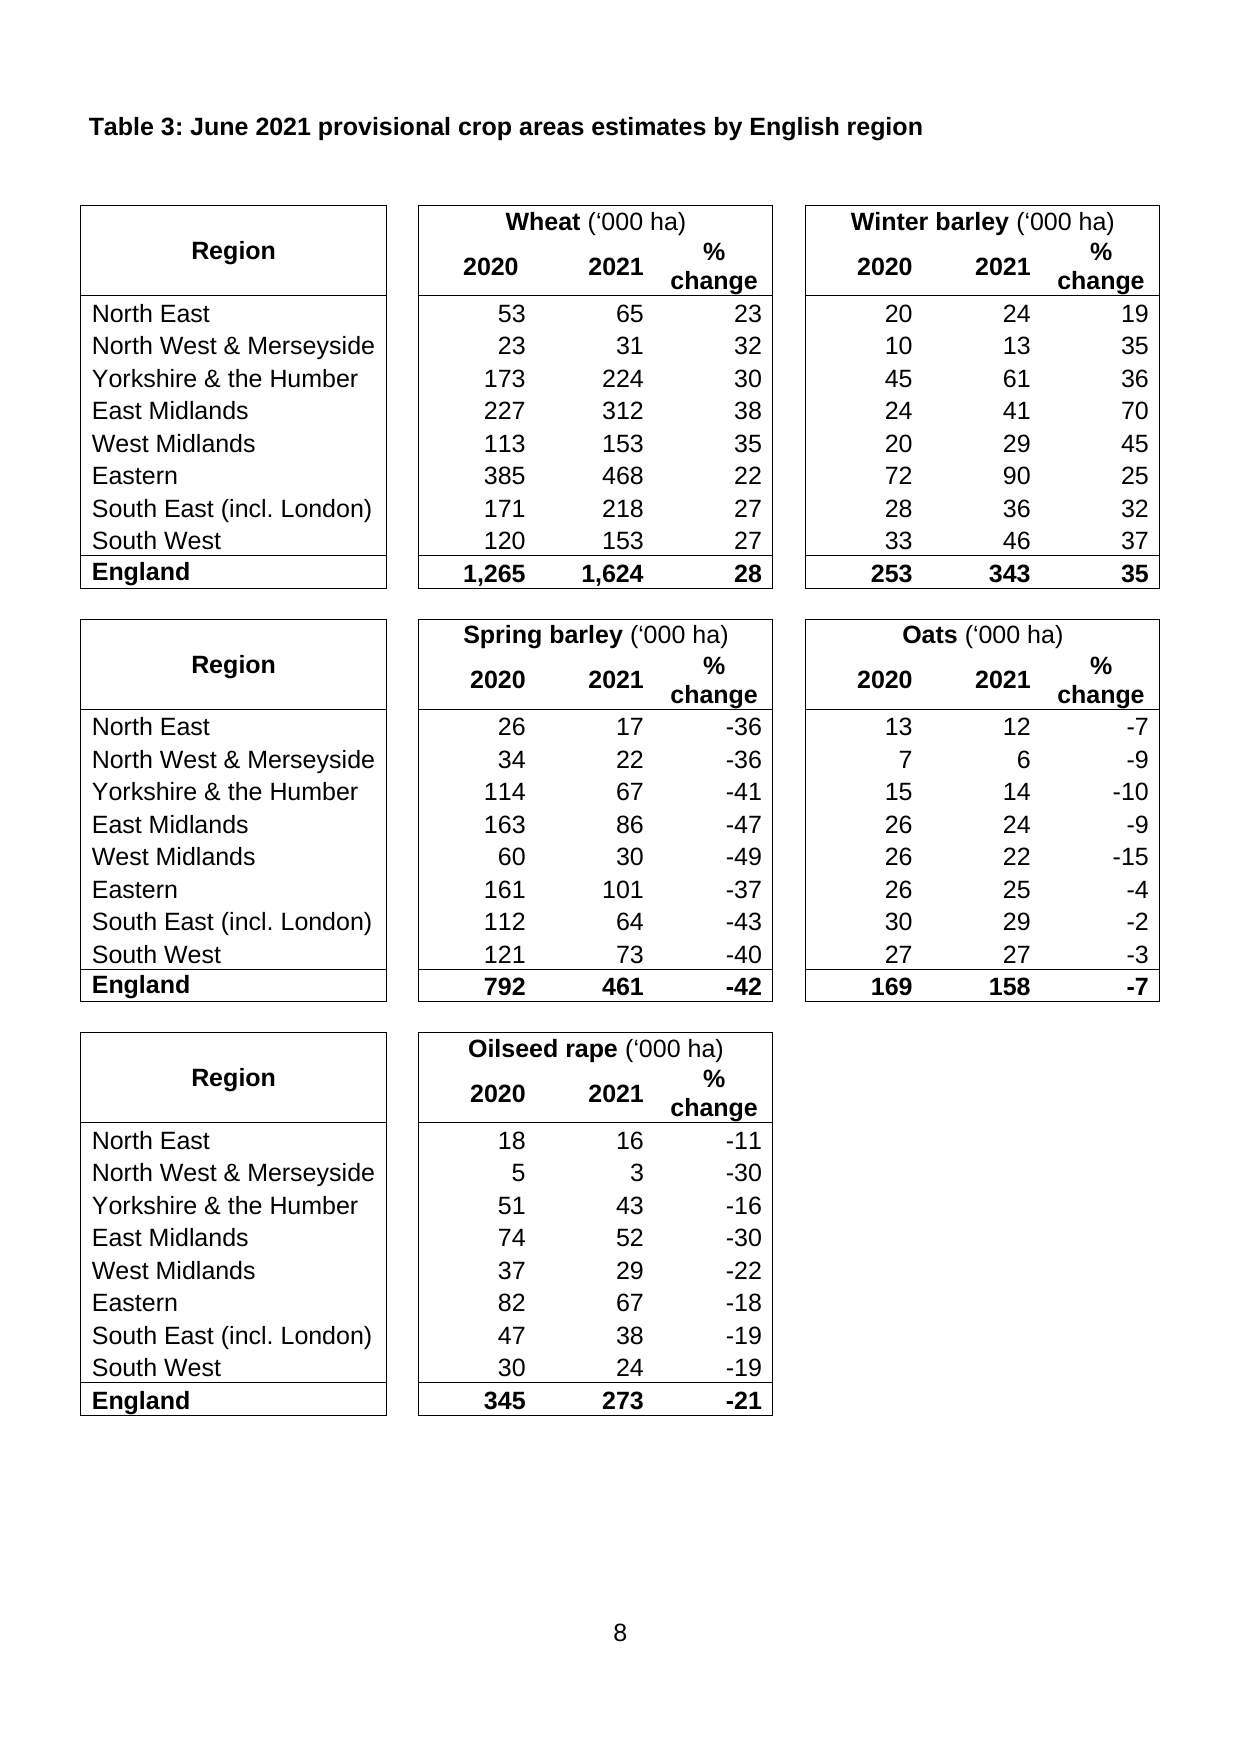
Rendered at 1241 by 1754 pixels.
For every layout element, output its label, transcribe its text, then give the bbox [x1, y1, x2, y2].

table_cell 28 [655, 556, 772, 587]
table_cell England [81, 1383, 386, 1414]
table_cell 36 [1042, 360, 1159, 392]
table_cell [387, 839, 418, 871]
table_cell -42 [655, 970, 772, 1001]
table_cell [773, 393, 805, 425]
table_cell [924, 1122, 1042, 1154]
table_cell [419, 1416, 537, 1446]
table_cell [773, 1317, 805, 1349]
table_cell 24 [537, 1350, 655, 1382]
table_cell 121 [419, 936, 537, 968]
table_cell [387, 360, 418, 392]
table_cell [387, 1155, 418, 1187]
table_cell [387, 1122, 418, 1154]
table_cell [924, 1415, 1042, 1446]
table_cell 169 [806, 970, 923, 1001]
table_cell [773, 741, 805, 773]
table_cell [924, 1220, 1042, 1252]
table_cell -30 [655, 1155, 772, 1187]
table_cell 218 [537, 490, 655, 522]
table_cell 41 [924, 393, 1042, 425]
table_cell 1,265 [419, 556, 537, 587]
table_cell 22 [655, 458, 772, 490]
table_cell [1042, 1220, 1160, 1252]
table_cell [773, 360, 805, 392]
table_cell 2021 [537, 1064, 655, 1122]
table_cell [387, 650, 418, 708]
table_cell 153 [537, 523, 655, 555]
table_cell -3 [1042, 936, 1159, 968]
table_cell [773, 1187, 805, 1219]
table_cell 24 [806, 393, 923, 425]
table_cell 273 [537, 1383, 655, 1414]
table_cell [655, 1416, 773, 1446]
table_cell West Midlands [81, 839, 386, 871]
table_cell [805, 1187, 923, 1219]
table_cell -47 [655, 806, 772, 838]
table_cell 2021 [537, 650, 655, 708]
table_cell [1042, 1285, 1160, 1317]
table_cell [387, 458, 418, 490]
table_cell -7 [1042, 710, 1159, 741]
table_cell [1042, 1187, 1160, 1219]
table_cell 34 [419, 741, 537, 773]
table_cell 38 [655, 393, 772, 425]
table_cell [805, 1350, 923, 1382]
table_cell % change [655, 236, 772, 295]
table_cell North West & Merseyside [81, 741, 386, 773]
table_cell 17 [537, 710, 655, 741]
table_cell [386, 1415, 418, 1446]
table_cell [773, 619, 805, 650]
table_cell [805, 589, 923, 619]
table_cell 2020 [419, 650, 537, 708]
table_cell 153 [537, 425, 655, 457]
table_cell 30 [806, 904, 923, 936]
table_cell [773, 1285, 805, 1317]
table_header [805, 159, 923, 205]
table_cell 43 [537, 1187, 655, 1219]
table_cell [387, 1187, 418, 1219]
table_cell 1,624 [537, 556, 655, 587]
table_cell [773, 295, 805, 327]
table_cell % change [655, 1064, 772, 1122]
table_cell [387, 393, 418, 425]
table_cell [773, 1001, 805, 1032]
table_cell [655, 1002, 773, 1032]
table_cell 468 [537, 458, 655, 490]
table_cell Eastern [81, 871, 386, 903]
table_cell 2021 [924, 650, 1042, 708]
table_cell 2021 [924, 236, 1042, 295]
table_cell -40 [655, 936, 772, 968]
table_cell [387, 1252, 418, 1284]
table_cell East Midlands [81, 806, 386, 838]
table_cell 32 [1042, 490, 1159, 522]
table_cell 253 [806, 556, 923, 587]
table_cell [773, 425, 805, 457]
table_cell 26 [806, 839, 923, 871]
table_cell [773, 236, 805, 295]
table_cell [805, 1032, 923, 1063]
table_cell Region [81, 1033, 386, 1122]
table_cell 20 [806, 296, 923, 327]
table_cell [1042, 1122, 1160, 1154]
table_cell South West [81, 523, 386, 555]
table_cell -43 [655, 904, 772, 936]
table_cell 158 [924, 970, 1042, 1001]
table_cell North East [81, 1123, 386, 1154]
table_header [773, 159, 805, 205]
table_cell [805, 1002, 923, 1032]
table_cell [805, 1317, 923, 1349]
table_cell 7 [806, 741, 923, 773]
table_cell [773, 458, 805, 490]
table_cell Eastern [81, 1285, 386, 1317]
table_cell 345 [419, 1383, 537, 1414]
table_cell 45 [1042, 425, 1159, 457]
table_cell [924, 1285, 1042, 1317]
table_cell [805, 1155, 923, 1187]
table_cell 20 [806, 425, 923, 457]
table_cell 37 [1042, 523, 1159, 555]
table_cell 27 [655, 490, 772, 522]
table_cell [387, 741, 418, 773]
table_cell [387, 1382, 418, 1414]
table_cell 35 [1042, 556, 1159, 587]
table_cell East Midlands [81, 1220, 386, 1252]
table_cell [773, 806, 805, 838]
table_cell [924, 1252, 1042, 1284]
table_cell 3 [537, 1155, 655, 1187]
table_cell [773, 871, 805, 903]
table_cell [924, 1064, 1042, 1122]
text Table 3: June 2021 provisional crop areas estimates by English region [88, 112, 1104, 141]
table_cell 113 [419, 425, 537, 457]
table_cell -15 [1042, 839, 1159, 871]
table_cell 28 [806, 490, 923, 522]
table_cell [387, 328, 418, 360]
table_cell 12 [924, 710, 1042, 741]
table_cell [419, 589, 537, 619]
table_cell [773, 1350, 805, 1382]
table_cell 792 [419, 970, 537, 1001]
table_cell 2020 [419, 236, 537, 295]
table_cell -2 [1042, 904, 1159, 936]
table_cell 27 [655, 523, 772, 555]
table_cell [805, 1285, 923, 1317]
table_cell 37 [419, 1252, 537, 1284]
table_cell 60 [419, 839, 537, 871]
table_cell [387, 936, 418, 968]
table_cell 5 [419, 1155, 537, 1187]
table_header [386, 159, 418, 205]
table_cell [773, 1064, 805, 1122]
table_cell [387, 1032, 418, 1063]
table_cell % change [655, 650, 772, 708]
table_cell 22 [537, 741, 655, 773]
table_cell [773, 555, 805, 587]
table_cell 64 [537, 904, 655, 936]
table_cell [386, 588, 418, 619]
table_cell 38 [537, 1317, 655, 1349]
table_cell North East [81, 710, 386, 741]
table_header [80, 159, 386, 205]
table_cell 461 [537, 970, 655, 1001]
table_cell [387, 969, 418, 1001]
table_cell North West & Merseyside [81, 328, 386, 360]
table_cell [537, 589, 655, 619]
table_cell -16 [655, 1187, 772, 1219]
table_cell -7 [1042, 970, 1159, 1001]
table_cell % change [1042, 650, 1159, 708]
table_cell South East (incl. London) [81, 490, 386, 522]
table_cell [773, 1220, 805, 1252]
table_cell 35 [655, 425, 772, 457]
table_cell [773, 588, 805, 619]
table_cell 2021 [537, 236, 655, 295]
table_cell [924, 1032, 1042, 1063]
table_cell [773, 650, 805, 708]
table_cell 51 [419, 1187, 537, 1219]
table_cell [80, 1416, 386, 1446]
table_cell 27 [924, 936, 1042, 968]
table_cell 101 [537, 871, 655, 903]
table_cell 16 [537, 1123, 655, 1154]
table_cell 30 [655, 360, 772, 392]
table_cell 35 [1042, 328, 1159, 360]
table_cell 29 [537, 1252, 655, 1284]
table_cell 74 [419, 1220, 537, 1252]
table_cell 65 [537, 296, 655, 327]
table_cell South West [81, 1350, 386, 1382]
table_cell 25 [1042, 458, 1159, 490]
table_cell England [81, 556, 386, 587]
table_cell 24 [924, 806, 1042, 838]
table_cell [1042, 1350, 1160, 1382]
table_cell [805, 1382, 923, 1414]
table_cell [387, 871, 418, 903]
table_header [537, 159, 655, 205]
table_cell West Midlands [81, 425, 386, 457]
table_cell % change [1042, 236, 1159, 295]
table_cell [80, 1002, 386, 1032]
table_cell 47 [419, 1317, 537, 1349]
table_cell 171 [419, 490, 537, 522]
table_cell [773, 936, 805, 968]
table_header [419, 159, 537, 205]
table_cell Winter barley (‘000 ha) [806, 206, 1159, 236]
table_cell 30 [419, 1350, 537, 1382]
table_cell [387, 1285, 418, 1317]
table_cell [1042, 1252, 1160, 1284]
table_cell [773, 839, 805, 871]
table_cell [773, 328, 805, 360]
table_cell [773, 1382, 805, 1414]
table_cell [387, 904, 418, 936]
table_cell [1042, 1382, 1160, 1414]
table_cell 23 [419, 328, 537, 360]
table_cell [387, 1220, 418, 1252]
table_cell 385 [419, 458, 537, 490]
table_cell West Midlands [81, 1252, 386, 1284]
table_cell 33 [806, 523, 923, 555]
table_cell 52 [537, 1220, 655, 1252]
table_cell [387, 806, 418, 838]
table_cell -22 [655, 1252, 772, 1284]
table_cell East Midlands [81, 393, 386, 425]
table_cell Yorkshire & the Humber [81, 360, 386, 392]
table_cell [773, 1155, 805, 1187]
table_cell 343 [924, 556, 1042, 587]
table_cell 13 [806, 710, 923, 741]
table_cell 30 [537, 839, 655, 871]
table_cell [924, 1382, 1042, 1414]
table_cell [773, 1122, 805, 1154]
table_cell [805, 1252, 923, 1284]
table_cell [773, 774, 805, 806]
table_cell [773, 523, 805, 555]
table_cell [1042, 1064, 1160, 1122]
table_cell 22 [924, 839, 1042, 871]
table_cell Yorkshire & the Humber [81, 774, 386, 806]
table_cell -9 [1042, 806, 1159, 838]
table_cell -18 [655, 1285, 772, 1317]
table_cell 6 [924, 741, 1042, 773]
table_cell South East (incl. London) [81, 1317, 386, 1349]
table_cell 23 [655, 296, 772, 327]
table_cell -36 [655, 710, 772, 741]
table_cell Eastern [81, 458, 386, 490]
table_cell [387, 205, 418, 236]
table_cell [773, 1252, 805, 1284]
table_cell [773, 1032, 805, 1063]
table_cell [387, 1317, 418, 1349]
table_cell Oilseed rape (‘000 ha) [419, 1033, 772, 1063]
table_cell 224 [537, 360, 655, 392]
table_cell [387, 1350, 418, 1382]
table_cell [1042, 1317, 1160, 1349]
table_cell [387, 555, 418, 587]
table_cell [387, 295, 418, 327]
table_cell [1042, 1415, 1160, 1446]
table_cell 19 [1042, 296, 1159, 327]
table_cell North East [81, 296, 386, 327]
table_cell Spring barley (‘000 ha) [419, 620, 772, 650]
table_cell -36 [655, 741, 772, 773]
table_cell [386, 1001, 418, 1032]
table_cell [773, 969, 805, 1001]
table_cell [387, 236, 418, 295]
table_cell 36 [924, 490, 1042, 522]
table_cell 46 [924, 523, 1042, 555]
table_cell South West [81, 936, 386, 968]
table_cell 61 [924, 360, 1042, 392]
table_cell 112 [419, 904, 537, 936]
table_cell 82 [419, 1285, 537, 1317]
table_cell South East (incl. London) [81, 904, 386, 936]
table_cell Region [81, 620, 386, 708]
table_cell Region [81, 206, 386, 295]
table_cell [1042, 589, 1160, 619]
table_cell 72 [806, 458, 923, 490]
table_cell -10 [1042, 774, 1159, 806]
table_cell 163 [419, 806, 537, 838]
table_cell [537, 1002, 655, 1032]
table_header [924, 159, 1160, 205]
table_cell England [81, 970, 386, 1001]
table_cell [805, 1415, 923, 1446]
table_cell [537, 1416, 655, 1446]
table_cell 173 [419, 360, 537, 392]
table_cell [773, 490, 805, 522]
table_cell [773, 1415, 805, 1446]
table_cell 53 [419, 296, 537, 327]
table_cell [924, 589, 1042, 619]
table_cell [387, 490, 418, 522]
table_cell [387, 523, 418, 555]
table_cell 227 [419, 393, 537, 425]
table_cell -19 [655, 1350, 772, 1382]
table_cell [387, 1064, 418, 1122]
table_cell -21 [655, 1383, 772, 1414]
table_cell 29 [924, 425, 1042, 457]
table_cell 26 [419, 710, 537, 741]
table_cell 29 [924, 904, 1042, 936]
table_cell 114 [419, 774, 537, 806]
table_cell 27 [806, 936, 923, 968]
table_cell [655, 589, 773, 619]
table_cell 18 [419, 1123, 537, 1154]
table_cell 67 [537, 1285, 655, 1317]
table_cell 90 [924, 458, 1042, 490]
table_cell 24 [924, 296, 1042, 327]
table_cell -11 [655, 1123, 772, 1154]
table_cell -30 [655, 1220, 772, 1252]
table_cell 73 [537, 936, 655, 968]
table_cell 26 [806, 806, 923, 838]
table_cell [924, 1317, 1042, 1349]
table_cell 120 [419, 523, 537, 555]
table_cell [924, 1155, 1042, 1187]
table_cell 67 [537, 774, 655, 806]
table_cell 2020 [806, 650, 923, 708]
table_cell [924, 1350, 1042, 1382]
table_cell [1042, 1032, 1160, 1063]
table_cell [80, 589, 386, 619]
table_cell [387, 619, 418, 650]
table_cell 45 [806, 360, 923, 392]
table_cell -37 [655, 871, 772, 903]
table_cell [773, 205, 805, 236]
table_cell [387, 709, 418, 741]
table_cell [387, 425, 418, 457]
table_cell -19 [655, 1317, 772, 1349]
table_cell 14 [924, 774, 1042, 806]
table_cell [1042, 1155, 1160, 1187]
table_cell [805, 1064, 923, 1122]
table_cell 312 [537, 393, 655, 425]
table_cell 25 [924, 871, 1042, 903]
table_cell 86 [537, 806, 655, 838]
table_cell [1042, 1002, 1160, 1032]
table_cell [924, 1187, 1042, 1219]
table_cell -9 [1042, 741, 1159, 773]
table_cell [805, 1220, 923, 1252]
table_cell 161 [419, 871, 537, 903]
table_cell -49 [655, 839, 772, 871]
table_cell 31 [537, 328, 655, 360]
table_header [655, 159, 773, 205]
table_cell [773, 904, 805, 936]
table_cell Wheat (‘000 ha) [419, 206, 772, 236]
table_cell 15 [806, 774, 923, 806]
table_cell 26 [806, 871, 923, 903]
table_cell 13 [924, 328, 1042, 360]
table_cell [773, 709, 805, 741]
table_cell [805, 1122, 923, 1154]
table_cell North West & Merseyside [81, 1155, 386, 1187]
table_cell [387, 774, 418, 806]
table_cell Oats (‘000 ha) [806, 620, 1159, 650]
table_cell -4 [1042, 871, 1159, 903]
table_cell Yorkshire & the Humber [81, 1187, 386, 1219]
table_cell 10 [806, 328, 923, 360]
table_cell 70 [1042, 393, 1159, 425]
table_cell 32 [655, 328, 772, 360]
table_cell 2020 [419, 1064, 537, 1122]
table_cell 2020 [806, 236, 923, 295]
table_cell [924, 1002, 1042, 1032]
table_cell -41 [655, 774, 772, 806]
table_cell [419, 1002, 537, 1032]
